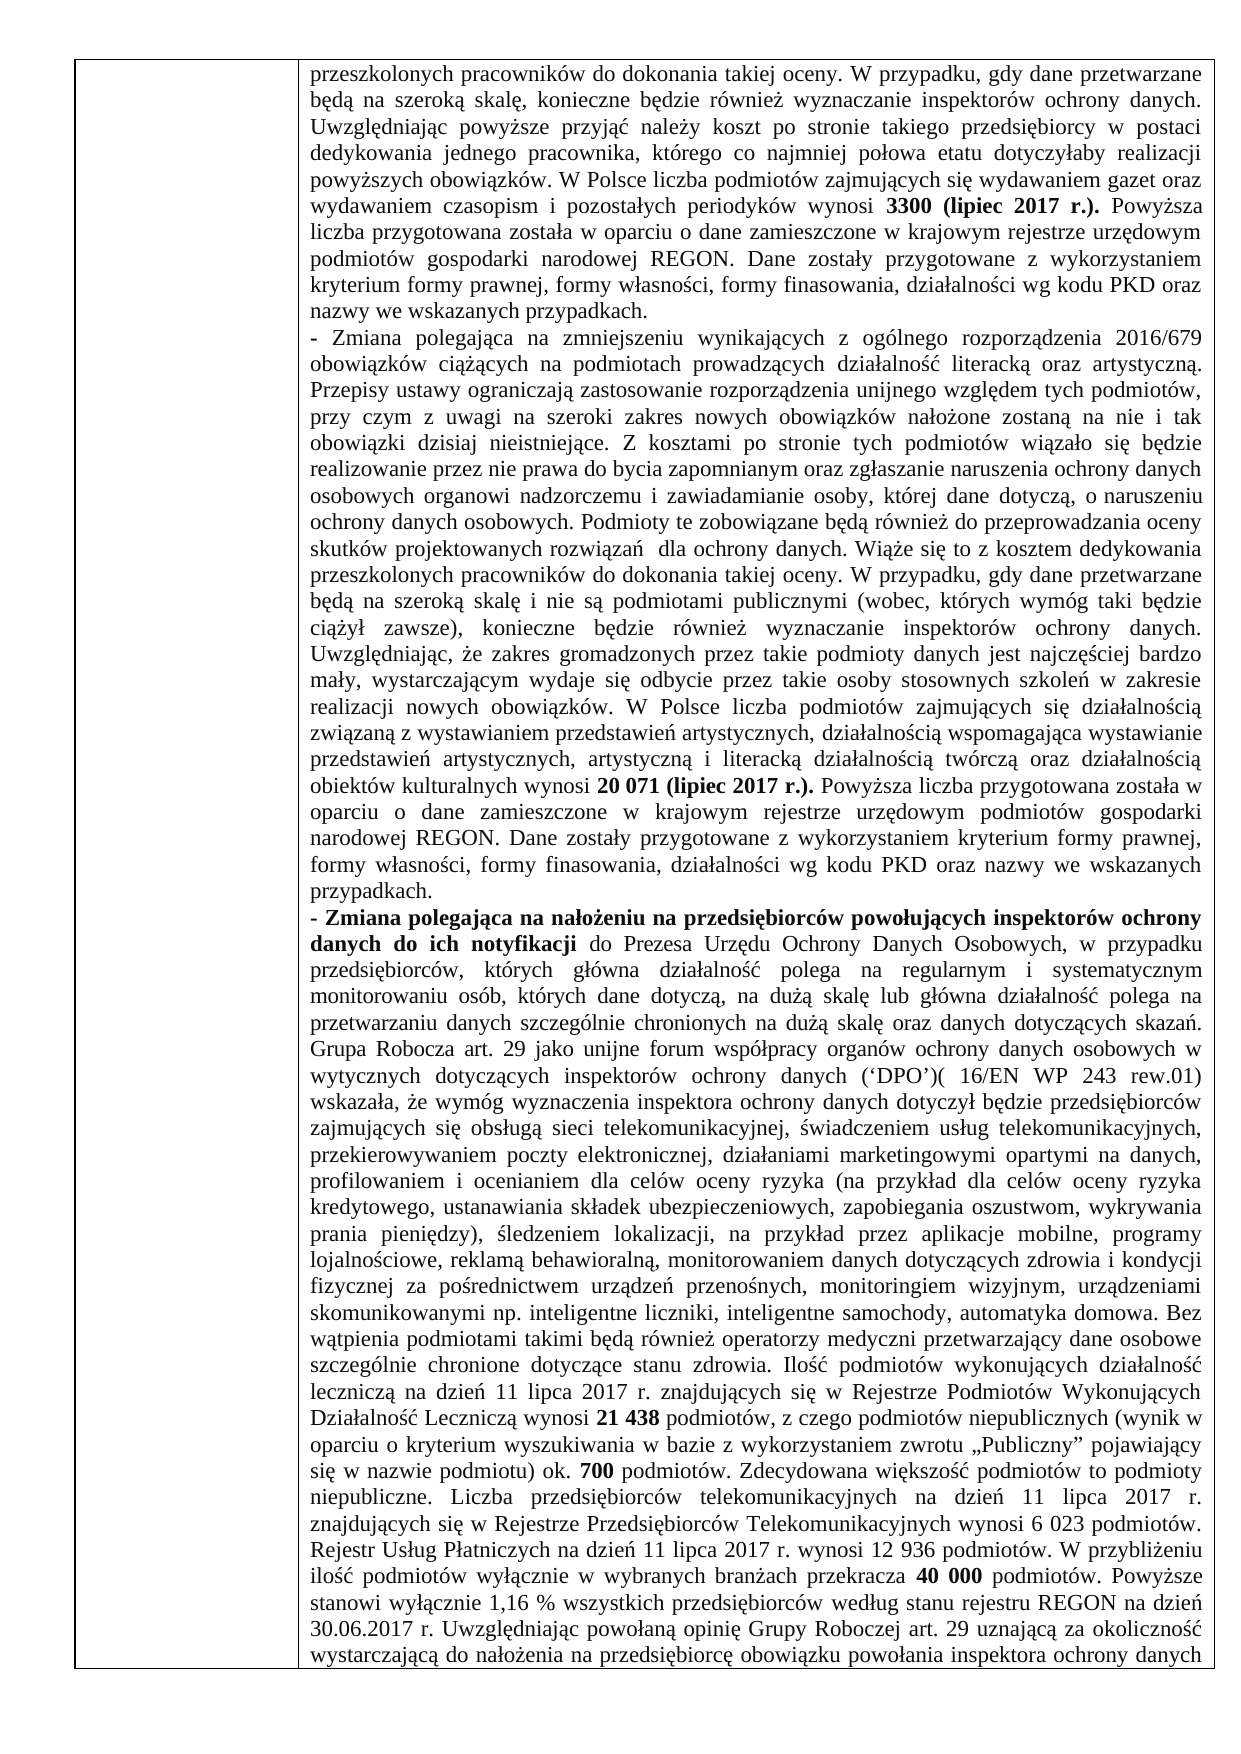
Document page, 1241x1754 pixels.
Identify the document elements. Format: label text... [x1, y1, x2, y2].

table_cell [76, 60, 298, 1668]
table_cell przeszkolonych pracowników do dokonania takiej oceny. W przypadku, gdy dane przetwarzane będą na szeroką skalę, konieczne będzie również wyznaczanie inspektorów ochrony danych. Uwzględniając powyższe przyjąć należy koszt po stronie takiego przedsiębiorcy w postaci dedykowania jednego pracownika, którego co najmniej połowa etatu dotyczyłaby realizacji powyższych obowiązków. W Polsce liczba podmiotów zajmujących się wydawaniem gazet oraz wydawaniem czasopism i pozostałych periodyków wynosi 3300 (lipiec 2017 r.). Powyższa liczba przygotowana została w oparciu o dane zamieszczone w krajowym rejestrze urzędowym podmiotów gospodarki narodowej REGON. Dane zostały przygotowane z wykorzystaniem kryterium formy prawnej, formy własności, formy finasowania, działalności wg kodu PKD oraz nazwy we wskazanych przypadkach. - Zmiana polegająca na zmniejszeniu wynikających z ogólnego rozporządzenia 2016/679 obowiązków ciążących na podmiotach prowadzących działalność literacką oraz artystyczną. Przepisy ustawy ograniczają zastosowanie rozporządzenia unijnego względem tych podmiotów, przy czym z uwagi na szeroki zakres nowych obowiązków nałożone zostaną na nie i tak obowiązki dzisiaj nieistniejące. Z kosztami po stronie tych podmiotów wiązało się będzie realizowanie przez nie prawa do bycia zapomnianym oraz zgłaszanie naruszenia ochrony danych osobowych organowi nadzorczemu i zawiadamianie osoby, której dane dotyczą, o naruszeniu ochrony danych osobowych. Podmioty te zobowiązane będą również do przeprowadzania oceny skutków projektowanych rozwiązań dla ochrony danych. Wiąże się to z kosztem dedykowania przeszkolonych pracowników do dokonania takiej oceny. W przypadku, gdy dane przetwarzane będą na szeroką skalę i nie są podmiotami publicznymi (wobec, których wymóg taki będzie ciążył zawsze), konieczne będzie również wyznaczanie inspektorów ochrony danych. Uwzględniając, że zakres gromadzonych przez takie podmioty danych jest najczęściej bardzo mały, wystarczającym wydaje się odbycie przez takie osoby stosownych szkoleń w zakresie realizacji nowych obowiązków. W Polsce liczba podmiotów zajmujących się działalnością związaną z wystawianiem przedstawień artystycznych, działalnością wspomagająca wystawianie przedstawień artystycznych, artystyczną i literacką działalnością twórczą oraz działalnością obiektów kulturalnych wynosi 20 071 (lipiec 2017 r.). Powyższa liczba przygotowana została w oparciu o dane zamieszczone w krajowym rejestrze urzędowym podmiotów gospodarki narodowej REGON. Dane zostały przygotowane z wykorzystaniem kryterium formy prawnej, formy własności, formy finasowania, działalności wg kodu PKD oraz nazwy we wskazanych przypadkach. - Zmiana polegająca na nałożeniu na przedsiębiorców powołujących inspektorów ochrony danych do ich notyfikacji do Prezesa Urzędu Ochrony Danych Osobowych, w przypadku przedsiębiorców, których główna działalność polega na regularnym i systematycznym monitorowaniu osób, których dane dotyczą, na dużą skalę lub główna działalność polega na przetwarzaniu danych szczególnie chronionych na dużą skalę oraz danych dotyczących skazań. Grupa Robocza art. 29 jako unijne forum współpracy organów ochrony danych osobowych w wytycznych dotyczących inspektorów ochrony danych (‘DPO’)( 16/EN WP 243 rew.01) wskazała, że wymóg wyznaczenia inspektora ochrony danych dotyczył będzie przedsiębiorców zajmujących się obsługą sieci telekomunikacyjnej, świadczeniem usług telekomunikacyjnych, przekierowywaniem poczty elektronicznej, działaniami marketingowymi opartymi na danych, profilowaniem i ocenianiem dla celów oceny ryzyka (na przykład dla celów oceny ryzyka kredytowego, ustanawiania składek ubezpieczeniowych, zapobiegania oszustwom, wykrywania prania pieniędzy), śledzeniem lokalizacji, na przykład przez aplikacje mobilne, programy lojalnościowe, reklamą behawioralną, monitorowaniem danych dotyczących zdrowia i kondycji fizycznej za pośrednictwem urządzeń przenośnych, monitoringiem wizyjnym, urządzeniami skomunikowanymi np. inteligentne liczniki, inteligentne samochody, automatyka domowa. Bez wątpienia podmiotami takimi będą również operatorzy medyczni przetwarzający dane osobowe szczególnie chronione dotyczące stanu zdrowia. Ilość podmiotów wykonujących działalność leczniczą na dzień 11 lipca 2017 r. znajdujących się w Rejestrze Podmiotów Wykonujących Działalność Leczniczą wynosi 21 438 podmiotów, z czego podmiotów niepublicznych (wynik w oparciu o kryterium wyszukiwania w bazie z wykorzystaniem zwrotu „Publiczny” pojawiający się w nazwie podmiotu) ok. 700 podmiotów. Zdecydowana większość podmiotów to podmioty niepubliczne. Liczba przedsiębiorców telekomunikacyjnych na dzień 11 lipca 2017 r. znajdujących się w Rejestrze Przedsiębiorców Telekomunikacyjnych wynosi 6 023 podmiotów. Rejestr Usług Płatniczych na dzień 11 lipca 2017 r. wynosi 12 936 podmiotów. W przybliżeniu ilość podmiotów wyłącznie w wybranych branżach przekracza 40 000 podmiotów. Powyższe stanowi wyłącznie 1,16 % wszystkich przedsiębiorców według stanu rejestru REGON na dzień 30.06.2017 r. Uwzględniając powołaną opinię Grupy Roboczej art. 29 uznającą za okoliczność wystarczającą do nałożenia na przedsiębiorcę obowiązku powołania inspektora ochrony danych [299, 60, 1214, 1668]
